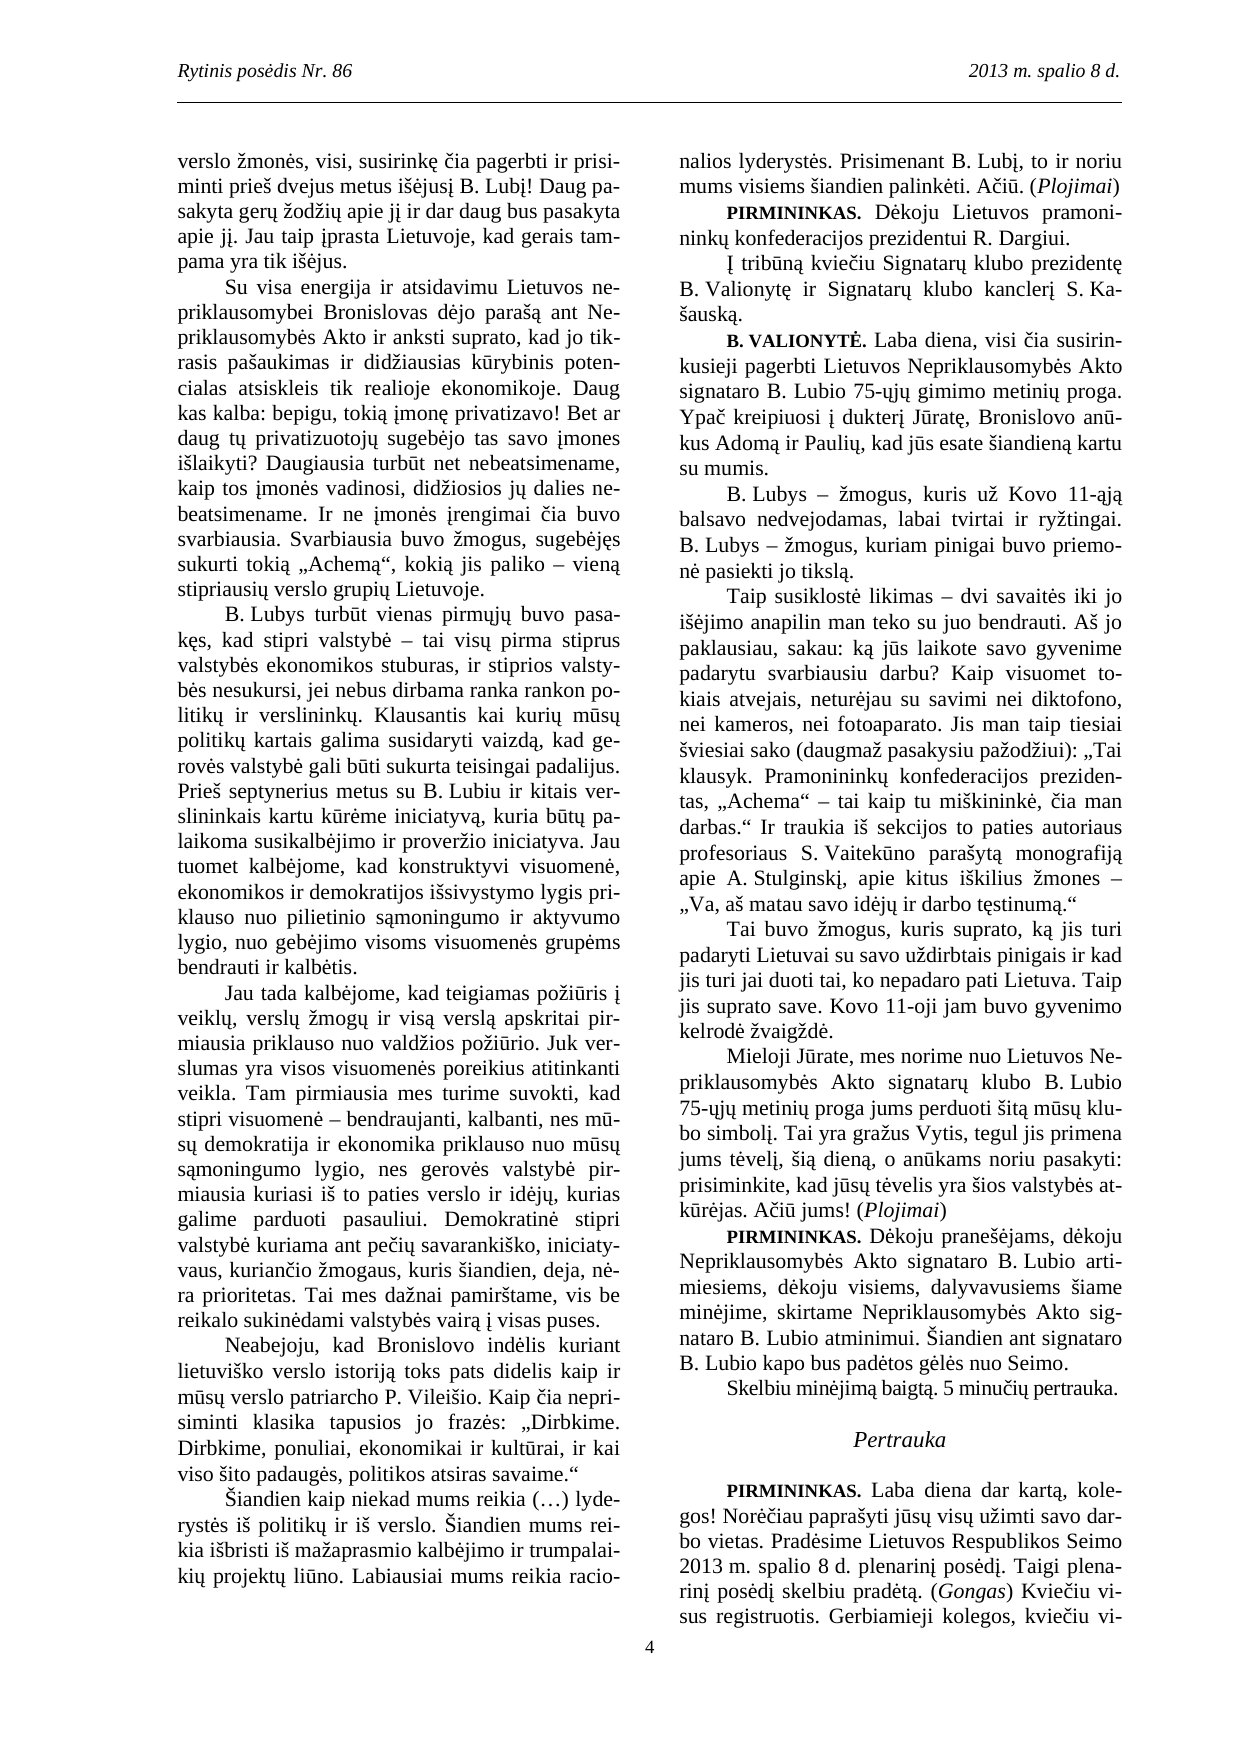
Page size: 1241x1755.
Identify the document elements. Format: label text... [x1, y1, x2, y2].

text Šian­dien kaip nie­kad mums rei­kia (…) ly­de­rys­tės iš po­li­ti­kų ir iš ver­slo. Šian­dien mums rei­kia iš­bris­ti iš ma­ža­pras­mio kal­bė­ji­mo ir trum­pa­lai­kių pro­jek­tų liū­no. La­biau­siai mums rei­kia ra­cio­ [177, 1486, 620, 1589]
text Skel­biu mi­nė­ji­mą baig­tą. 5 mi­nu­čių per­trau­ka. [679, 1375, 1122, 1401]
text Į tri­bū­ną kvie­čiu Sig­na­ta­rų klu­bo pre­zi­den­tę B. Va­lio­ny­tę ir Sig­na­ta­rų klu­bo kanc­le­rį S. Ka­šaus­ką. [679, 250, 1122, 327]
text Jau ta­da kal­bė­jo­me, kad tei­gia­mas po­žiū­ris į veik­lų, ver­slų žmo­gų ir vi­są ver­slą ap­skri­tai pir­miau­sia pri­klau­so nuo val­džios po­žiū­rio. Juk ver­slu­mas yra vi­sos vi­suo­me­nės po­rei­kius ati­tin­kan­ti veik­la. Tam pir­miau­sia mes tu­ri­me su­vok­ti, kad stip­ri vi­suo­me­nė – ben­drau­jan­ti, kal­ban­ti, nes mū­sų de­mo­kra­tija ir eko­no­mi­ka pri­klau­so nuo mū­sų są­mo­nin­gu­mo ly­gio, nes ge­ro­vės vals­ty­bė pir­miau­sia ku­ria­si iš to pa­ties ver­slo ir idė­jų, ku­rias ga­li­me par­duo­ti pa­sau­liui. De­mo­kra­tinė stip­ri vals­ty­bė ku­ria­ma ant pe­čių sa­va­ran­kiš­ko, ini­cia­ty­vaus, ku­rian­čio žmo­gaus, ku­ris šian­dien, de­ja, nė­ra pri­ori­te­tas. Tai mes daž­nai pa­mirš­ta­me, vis be rei­ka­lo su­ki­nė­da­mi vals­ty­bės vai­rą į vi­sas pu­ses. [177, 979, 620, 1332]
text Per­trau­ka [679, 1426, 1122, 1452]
text B. VALIONYTĖ. La­ba die­na, vi­si čia su­si­rin­ku­sie­ji pa­gerb­ti Lie­tu­vos Ne­pri­klau­so­my­bės Ak­to sig­na­ta­ro B. Lu­bio 75-ųjų gi­mi­mo me­ti­nių pro­ga. Ypač krei­piuo­si į duk­te­rį Jū­ra­tę, Bro­nis­lo­vo anū­kus Ado­mą ir Pau­lių, kad jūs esa­te šian­die­ną kar­tu su mu­mis. [679, 327, 1122, 481]
text Tai bu­vo žmo­gus, ku­ris su­pra­to, ką jis tu­ri pa­da­ry­ti Lie­tu­vai su sa­vo už­dirb­tais pi­ni­gais ir kad jis tu­ri jai duo­ti tai, ko ne­pa­da­ro pa­ti Lie­tu­va. Taip jis su­pra­to sa­ve. Ko­vo 11-oji jam bu­vo gy­ve­ni­mo kel­ro­dė žvaigž­dė. [679, 916, 1122, 1043]
text Su vi­sa ener­gi­ja ir at­si­da­vi­mu Lie­tu­vos ne­pri­klau­so­my­bei Bro­nis­lo­vas dė­jo pa­ra­šą ant Ne­pri­klau­so­my­bės Ak­to ir anks­ti su­pra­to, kad jo tik­ra­sis pa­šau­ki­mas ir di­džiau­sias kū­ry­bi­nis po­ten­cia­las at­si­skleis tik re­a­lio­je eko­no­mi­ko­je. Daug kas kal­ba: be­pi­gu, to­kią įmo­nę pri­va­ti­za­vo! Bet ar daug tų pri­va­ti­zuo­to­jų su­ge­bė­jo tas sa­vo įmo­nes iš­lai­ky­ti? Dau­giau­sia tur­būt net ne­be­at­si­me­na­me, kaip tos įmo­nės va­di­no­si, di­džio­sios jų da­lies ne­be­at­si­me­na­me. Ir ne įmo­nės įren­gi­mai čia bu­vo svar­biau­sia. Svar­biau­sia bu­vo žmo­gus, su­ge­bė­jęs su­kur­ti to­kią „Ache­mą“, ko­kią jis pa­li­ko – vie­ną stip­riau­sių ver­slo gru­pių Lie­tu­vo­je. [177, 274, 620, 601]
text PIRMININKAS. Dė­ko­ju pra­ne­šė­jams, dė­ko­ju Ne­pri­klau­so­my­bės Ak­to sig­na­ta­ro B. Lu­bio ar­ti­mie­siems, dė­ko­ju vi­siems, da­ly­va­vu­siems šia­me mi­nė­ji­me, skir­ta­me Ne­pri­klau­so­my­bės Ak­to sig­na­ta­ro B. Lu­bio at­mi­ni­mui. Šian­dien ant sig­na­ta­ro B. Lu­bio ka­po bus pa­dė­tos gė­lės nuo Sei­mo. [679, 1223, 1122, 1375]
text B. Lu­bys – žmo­gus, ku­ris už Ko­vo 11-ąją bal­sa­vo ne­dve­jo­da­mas, la­bai tvir­tai ir ryž­tin­gai. B. Lu­bys – žmo­gus, ku­riam pi­ni­gai bu­vo prie­mo­nė pa­siek­ti jo tiks­lą. [679, 481, 1122, 583]
text Ne­abe­jo­ju, kad Bro­nis­lo­vo in­dė­lis ku­riant lie­tu­viš­ko ver­slo is­to­ri­ją toks pats di­de­lis kaip ir mū­sų ver­slo pa­triar­cho P. Vi­lei­šio. Kaip čia ne­pri­si­min­ti kla­si­ka ta­pu­sios jo fra­zės: „Dirb­ki­me. Dirb­ki­me, po­nu­liai, eko­no­mi­kai ir kul­tū­rai, ir kai vi­so ši­to pa­dau­gės, po­li­ti­kos at­si­ras sa­vai­me.“ [177, 1332, 620, 1486]
text na­lios ly­de­rys­tės. Pri­si­me­nant B. Lu­bį, to ir no­riu mums vi­siems šian­dien pa­lin­kė­ti. Ačiū. (Plo­ji­mai) [679, 148, 1122, 199]
text Taip su­si­klos­tė li­ki­mas – dvi sa­vai­tės iki jo iš­ėji­mo ana­pi­lin man te­ko su juo ben­drau­ti. Aš jo pa­klau­siau, sa­kau: ką jūs lai­ko­te sa­vo gy­ve­ni­me pa­da­ry­tu svar­biau­siu dar­bu? Kaip vi­suo­met to­kiais at­ve­jais, ne­tu­rė­jau su sa­vi­mi nei dik­to­fo­no, nei ka­me­ros, nei fo­to­apa­ra­to. Jis man taip tie­siai švie­siai sa­ko (daug­maž pa­sa­ky­siu pa­žo­džiui): „Tai klau­syk. Pra­mo­ni­nin­kų kon­fe­de­ra­ci­jos pre­zi­den­tas, „Ache­ma“ – tai kaip tu miš­ki­nin­kė, čia man dar­bas.“ Ir trau­kia iš sek­ci­jos to pa­ties au­to­riaus pro­fe­so­riaus S. Vai­te­kū­no pa­ra­šy­tą mo­nog­ra­fi­ją apie A. Stul­gins­kį, apie ki­tus iš­ki­lius žmo­nes – „Va, aš ma­tau sa­vo idė­jų ir dar­bo tęs­ti­nu­mą.“ [679, 583, 1122, 916]
text PIRMININKAS. Dė­ko­ju Lie­tu­vos pra­mo­ni­nin­kų kon­fe­de­ra­ci­jos pre­zi­den­tui R. Dar­giui. [679, 199, 1122, 250]
text B. Lu­bys tur­būt vie­nas pir­mų­jų bu­vo pa­sa­kęs, kad stip­ri vals­ty­bė – tai vi­sų pir­ma stip­rus vals­ty­bės eko­no­mi­kos stu­bu­ras, ir stip­rios vals­ty­bės ne­su­kur­si, jei ne­bus dir­ba­ma ran­ka ran­kon po­li­ti­kų ir ver­sli­nin­kų. Klau­san­tis kai ku­rių mū­sų po­li­ti­kų kar­tais ga­li­ma su­si­da­ry­ti vaiz­dą, kad ge­ro­vės vals­ty­bė ga­li bū­ti su­kur­ta tei­sin­gai pa­da­li­jus. Prieš sep­ty­ne­rius me­tus su B. Lu­biu ir ki­tais ver­sli­nin­kais kar­tu kū­rė­me ini­cia­ty­vą, ku­ria bū­tų pa­lai­ko­ma su­si­kal­bė­ji­mo ir pro­ver­žio ini­cia­ty­va. Jau tuo­met kal­bė­jo­me, kad kon­struk­ty­vi vi­suo­me­nė, eko­no­mi­kos ir de­mo­kra­tijos iš­si­vys­ty­mo ly­gis pri­klau­so nuo pi­lie­ti­nio są­mo­nin­gu­mo ir ak­ty­vu­mo ly­gio, nuo ge­bė­ji­mo vi­soms vi­suo­me­nės gru­pėms ben­drau­ti ir kal­bė­tis. [177, 601, 620, 979]
text PIRMININKAS. La­ba die­na dar kar­tą, ko­le­gos! No­rė­čiau pa­pra­šy­ti jū­sų vi­sų už­im­ti sa­vo dar­bo vie­tas. Pra­dė­si­me Lie­tu­vos Res­pub­li­kos Sei­mo 2013 m. spa­lio 8 d. ple­na­ri­nį po­sė­dį. Tai­gi ple­na­ri­nį po­sė­dį skel­biu pra­dė­tą. (Gon­gas) Kvie­čiu vi­sus re­gist­ruo­tis. Ger­bia­mie­ji ko­le­gos, kvie­čiu vi­ [679, 1477, 1122, 1629]
text Mie­lo­ji Jū­ra­te, mes no­ri­me nuo Lie­tu­vos Ne­pri­klau­so­my­bės Ak­to sig­na­ta­rų klu­bo B. Lu­bio 75-ųjų me­ti­nių pro­ga jums per­duo­ti ši­tą mū­sų klu­bo sim­bo­lį. Tai yra gra­žus Vy­tis, te­gul jis pri­me­na jums tė­ve­lį, šią die­ną, o anū­kams no­riu pa­sa­ky­ti: pri­si­min­ki­te, kad jū­sų tė­ve­lis yra šios vals­ty­bės at­kū­rė­jas. Ačiū jums! (Plo­ji­mai) [679, 1043, 1122, 1223]
text ver­slo žmo­nės, vi­si, su­si­rin­kę čia pa­gerb­ti ir pri­si­min­ti prieš dve­jus me­tus iš­ėju­sį B. Lu­bį! Daug pa­sa­ky­ta ge­rų žo­džių apie jį ir dar daug bus pa­sa­ky­ta apie jį. Jau taip įpras­ta Lie­tu­vo­je, kad ge­rais tam­pa­ma yra tik iš­ėjus. [177, 148, 620, 274]
